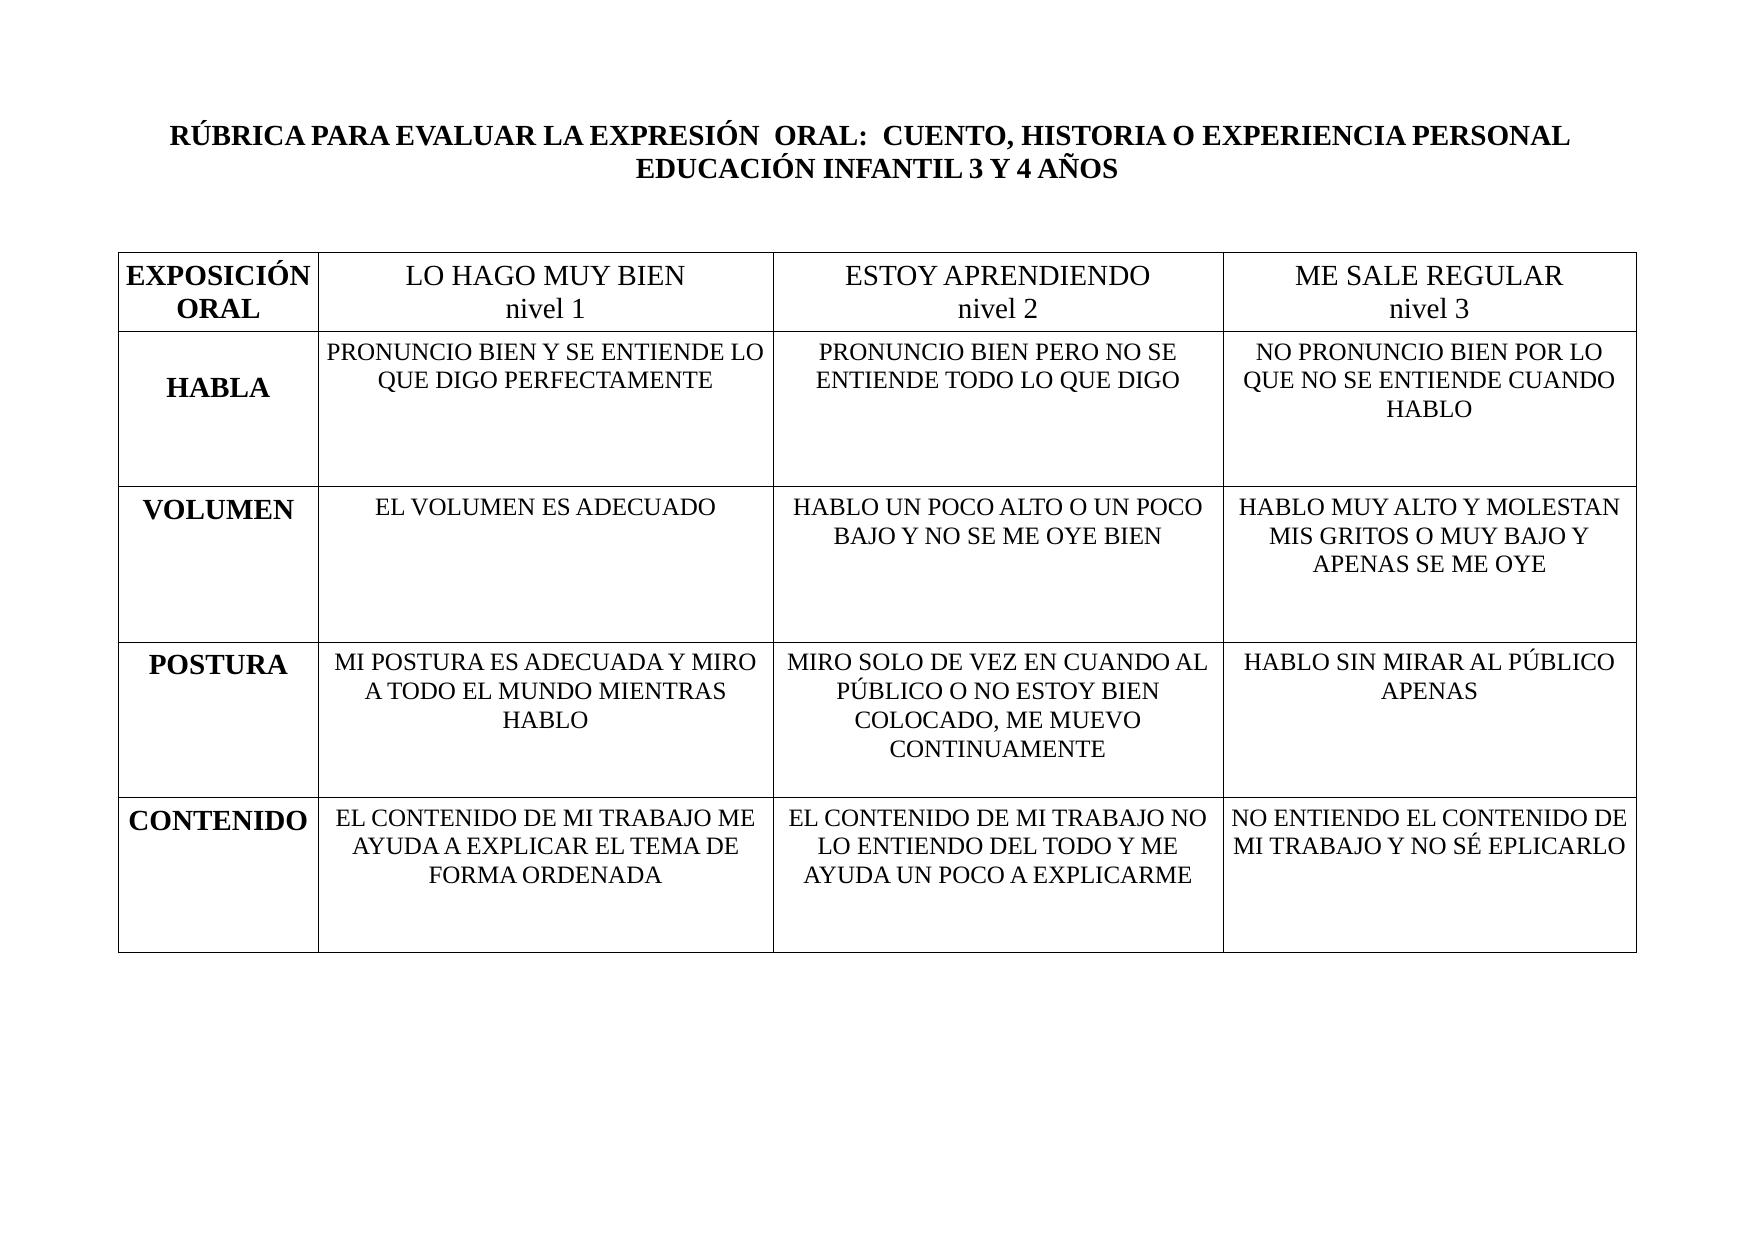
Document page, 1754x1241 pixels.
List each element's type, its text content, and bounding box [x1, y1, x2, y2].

table_cell EL CONTENIDO DE MI TRABAJO ME AYUDA A EXPLICAR EL TEMA DE FORMA ORDENADA [319, 798, 773, 952]
table_cell HABLO UN POCO ALTO O UN POCO BAJO Y NO SE ME OYE BIEN [774, 487, 1223, 642]
table_cell NO ENTIENDO EL CONTENIDO DE MI TRABAJO Y NO SÉ EPLICARLO [1224, 798, 1636, 952]
table_cell PRONUNCIO BIEN Y SE ENTIENDE LO QUE DIGO PERFECTAMENTE [319, 332, 773, 486]
text EDUCACIÓN INFANTIL 3 Y 4 AÑOS [118, 152, 1636, 185]
table_cell HABLO MUY ALTO Y MOLESTAN MIS GRITOS O MUY BAJO Y APENAS SE ME OYE [1224, 487, 1636, 642]
table_cell HABLA [119, 332, 318, 486]
table_cell VOLUMEN [119, 487, 318, 642]
table_cell MIRO SOLO DE VEZ EN CUANDO AL PÚBLICO O NO ESTOY BIEN COLOCADO, ME MUEVO CONTINUAMENTE [774, 643, 1223, 797]
table_header ME SALE REGULAR nivel 3 [1224, 253, 1636, 331]
table_cell MI POSTURA ES ADECUADA Y MIRO A TODO EL MUNDO MIENTRAS HABLO [319, 643, 773, 797]
table_cell EL CONTENIDO DE MI TRABAJO NO LO ENTIENDO DEL TODO Y ME AYUDA UN POCO A EXPLICARME [774, 798, 1223, 952]
table_header LO HAGO MUY BIEN nivel 1 [319, 253, 773, 331]
table_cell POSTURA [119, 643, 318, 797]
table_cell HABLO SIN MIRAR AL PÚBLICO APENAS [1224, 643, 1636, 797]
table_cell PRONUNCIO BIEN PERO NO SE ENTIENDE TODO LO QUE DIGO [774, 332, 1223, 486]
table_cell EL VOLUMEN ES ADECUADO [319, 487, 773, 642]
table_header EXPOSICIÓN ORAL [119, 253, 318, 331]
table_header ESTOY APRENDIENDO nivel 2 [774, 253, 1223, 331]
table_cell NO PRONUNCIO BIEN POR LO QUE NO SE ENTIENDE CUANDO HABLO [1224, 332, 1636, 486]
table_cell CONTENIDO [119, 798, 318, 952]
text RÚBRICA PARA EVALUAR LA EXPRESIÓN ORAL: CUENTO, HISTORIA O EXPERIENCIA PERSONAL [118, 118, 1636, 152]
